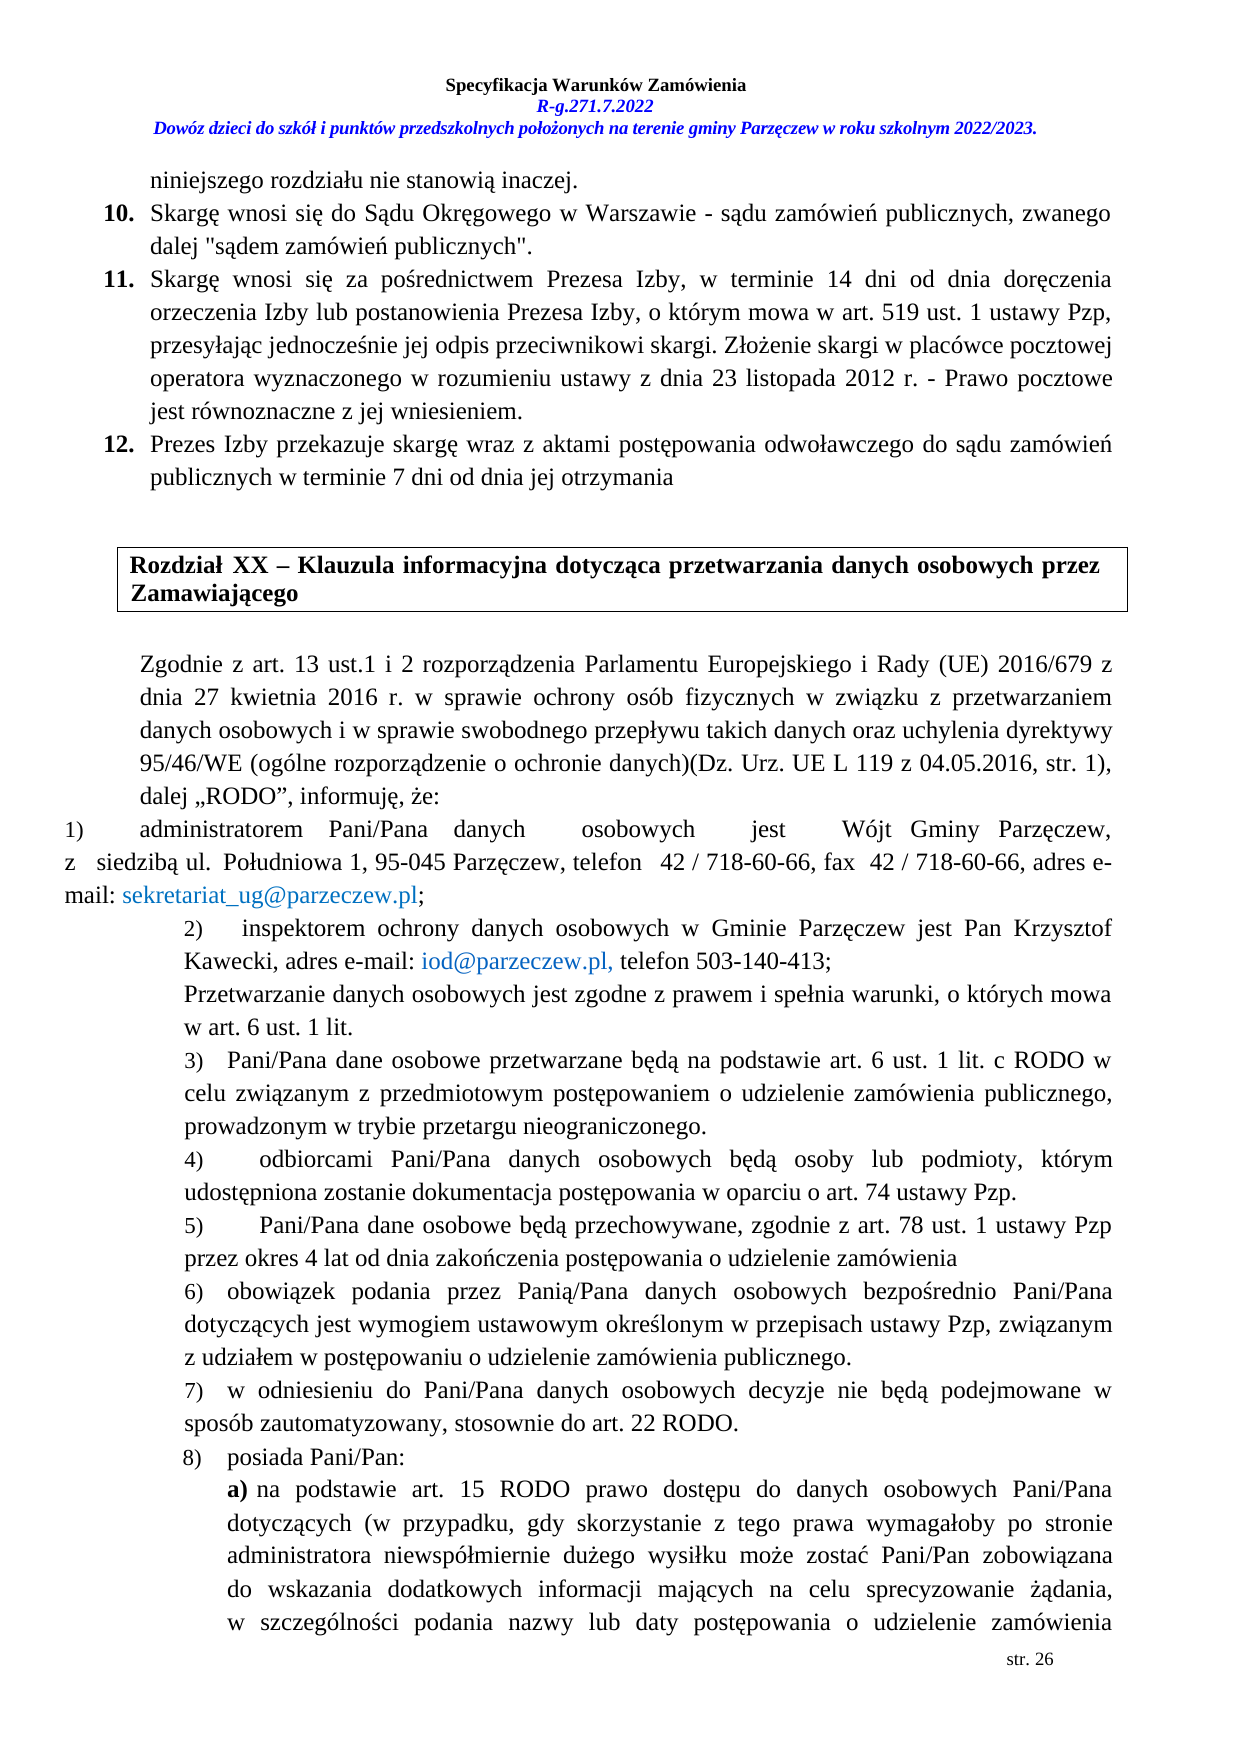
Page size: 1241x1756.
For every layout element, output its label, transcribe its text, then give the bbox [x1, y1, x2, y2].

list Skargę wnosi się za pośrednictwem Prezesa Izby, w terminie 14 dni od dnia doręczenia orzeczenia Izby lub postanowienia Prezesa Izby, o którym mowa w art. 519 ust. 1 ustawy Pzp, przesyłając jednocześnie jej odpis przeciwnikowi skargi. Złożenie skargi w placówce pocztowej operatora wyznaczonego w rozumieniu ustawy z dnia 23 listopada 2012 r. - Prawo pocztowe jest równoznaczne z jej wniesieniem. [103, 264, 1113, 425]
list obowiązek podania przez Panią/Pana danych osobowych bezpośrednio Pani/Pana dotyczących jest wymogiem ustawowym określonym w przepisach ustawy Pzp, związanym z udziałem w postępowaniu o udzielenie zamówienia publicznego. [184, 1276, 1113, 1371]
list niniejszego rozdziału nie stanowią inaczej. [103, 165, 1113, 194]
list Pani/Pana dane osobowe przetwarzane będą na podstawie art. 6 ust. 1 lit. c RODO w celu związanym z przedmiotowym postępowaniem o udzielenie zamówienia publicznego, prowadzonym w trybie przetargu nieograniczonego. [184, 1045, 1113, 1140]
list Skargę wnosi się do Sądu Okręgowego w Warszawie - sądu zamówień publicznych, zwanego dalej "sądem zamówień publicznych". [103, 198, 1113, 260]
list inspektorem ochrony danych osobowych w Gminie Parzęczew jest Pan Krzysztof Kawecki, adres e-mail: iod@parzeczew.pl, telefon 503-140-413; [184, 913, 1113, 975]
list administratorem Pani/Pana danych osobowych jest Wójt Gminy Parzęczew, z siedzibą ul. Południowa 1, 95-045 Parzęczew, telefon 42 / 718-60-66, fax 42 / 718-60-66, adres e-mail: sekretariat_ug@parzeczew.pl; [64, 814, 1113, 909]
text Zgodnie z art. 13 ust.1 i 2 rozporządzenia Parlamentu Europejskiego i Rady (UE) 2016/679 z dnia 27 kwietnia 2016 r. w sprawie ochrony osób fizycznych w związku z przetwarzaniem danych osobowych i w sprawie swobodnego przepływu takich danych oraz uchylenia dyrektywy 95/46/WE (ogólne rozporządzenie o ochronie danych)(Dz. Urz. UE L 119 z 04.05.2016, str. 1), dalej „RODO”, informuję, że: [139, 649, 1113, 810]
text Przetwarzanie danych osobowych jest zgodne z prawem i spełnia warunki, o których mowa w art. 6 ust. 1 lit. [184, 979, 1113, 1041]
text Rozdział XX – Klauzula informacyjna dotycząca przetwarzania danych osobowych przez Zamawiającego [129, 550, 1127, 607]
list posiada Pani/Pan: [182, 1442, 1113, 1470]
list w odniesieniu do Pani/Pana danych osobowych decyzje nie będą podejmowane w sposób zautomatyzowany, stosownie do art. 22 RODO. [184, 1376, 1113, 1437]
list na podstawie art. 15 RODO prawo dostępu do danych osobowych Pani/Pana dotyczących (w przypadku, gdy skorzystanie z tego prawa wymagałoby po stronie administratora niewspółmiernie dużego wysiłku może zostać Pani/Pan zobowiązana do wskazania dodatkowych informacji mających na celu sprecyzowanie żądania, w szczególności podania nazwy lub daty postępowania o udzielenie zamówienia [227, 1474, 1113, 1635]
list odbiorcami Pani/Pana danych osobowych będą osoby lub podmioty, którym udostępniona zostanie dokumentacja postępowania w oparciu o art. 74 ustawy Pzp. [184, 1144, 1113, 1206]
list Prezes Izby przekazuje skargę wraz z aktami postępowania odwoławczego do sądu zamówień publicznych w terminie 7 dni od dnia jej otrzymania [103, 429, 1113, 491]
list Pani/Pana dane osobowe będą przechowywane, zgodnie z art. 78 ust. 1 ustawy Pzp przez okres 4 lat od dnia zakończenia postępowania o udzielenie zamówienia [184, 1210, 1113, 1272]
